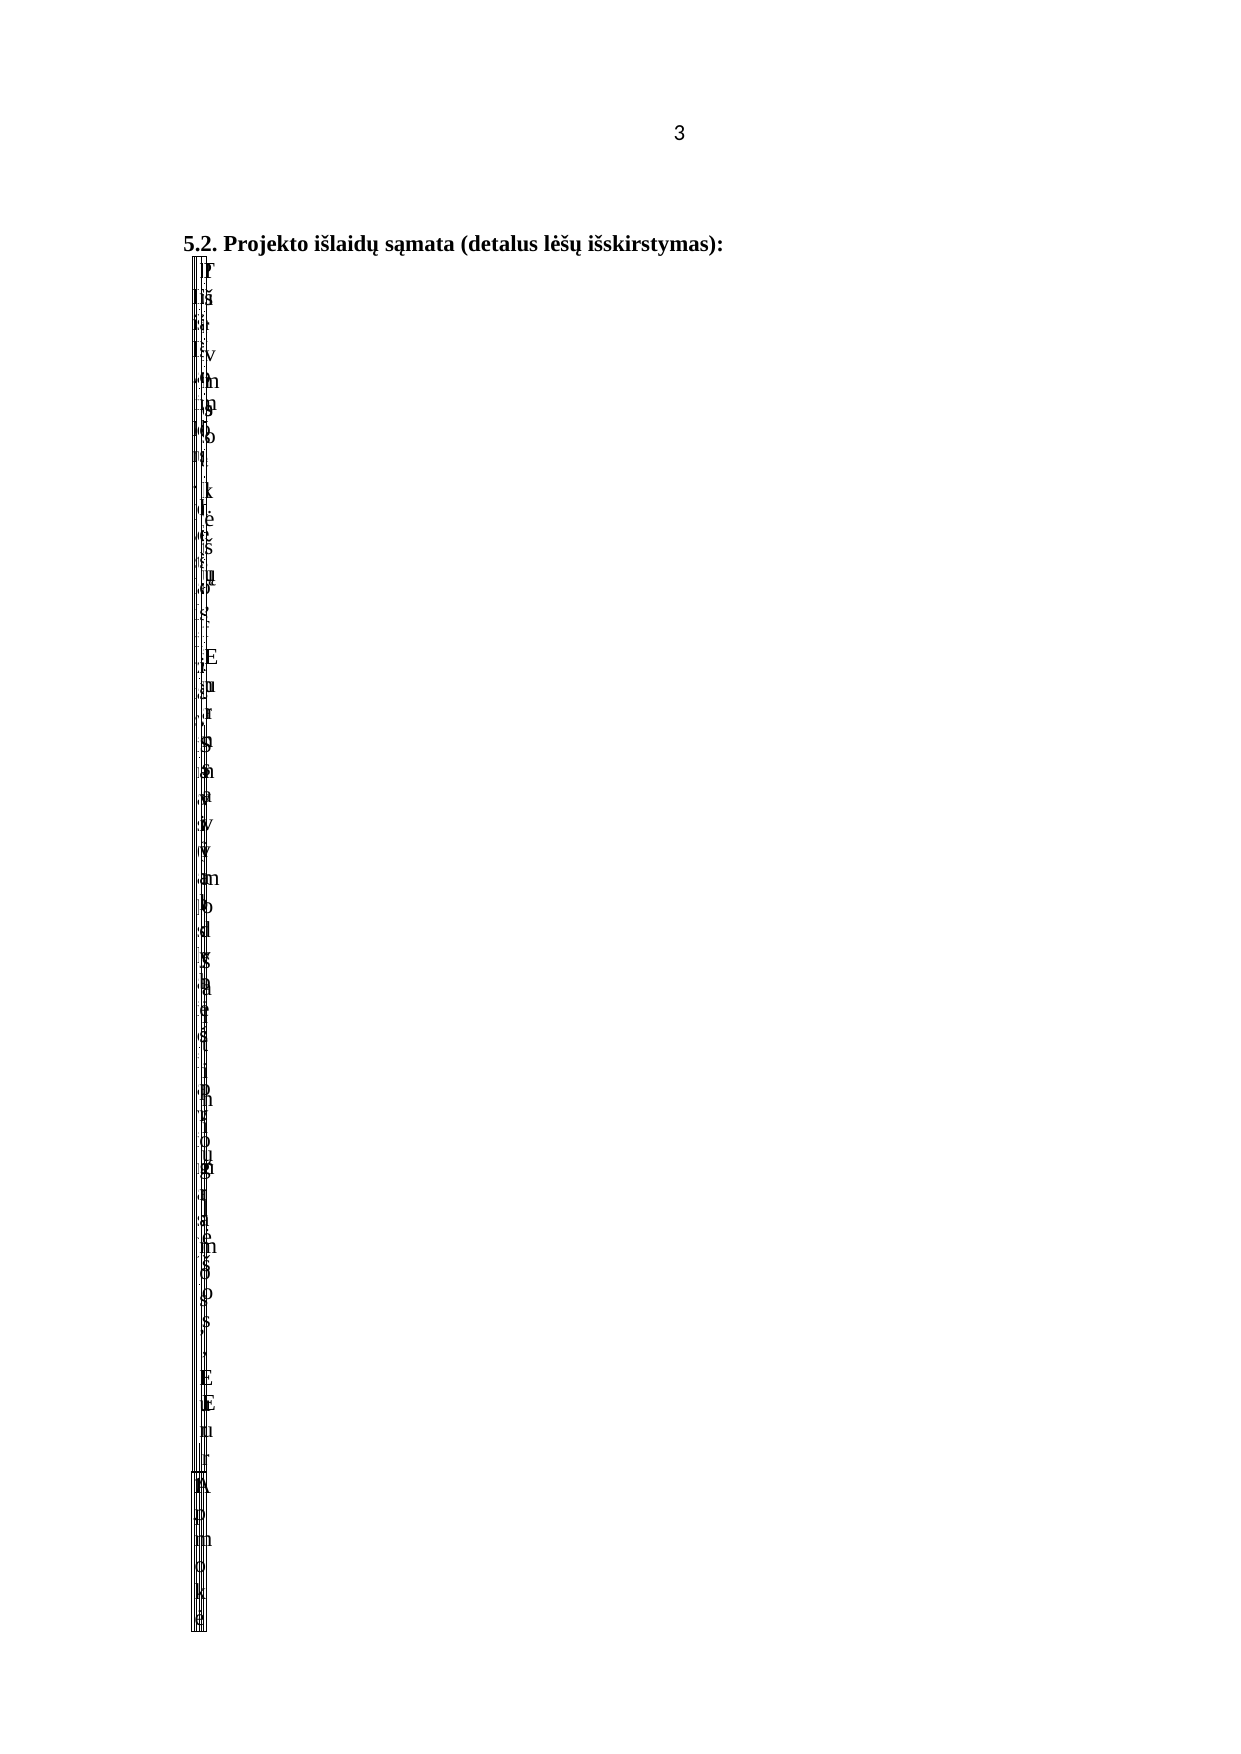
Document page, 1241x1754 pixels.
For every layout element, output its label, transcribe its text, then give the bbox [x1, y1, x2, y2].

text 5.2. Projekto išlaidų sąmata (detalus lėšų išskirstymas): [177, 229, 1181, 256]
